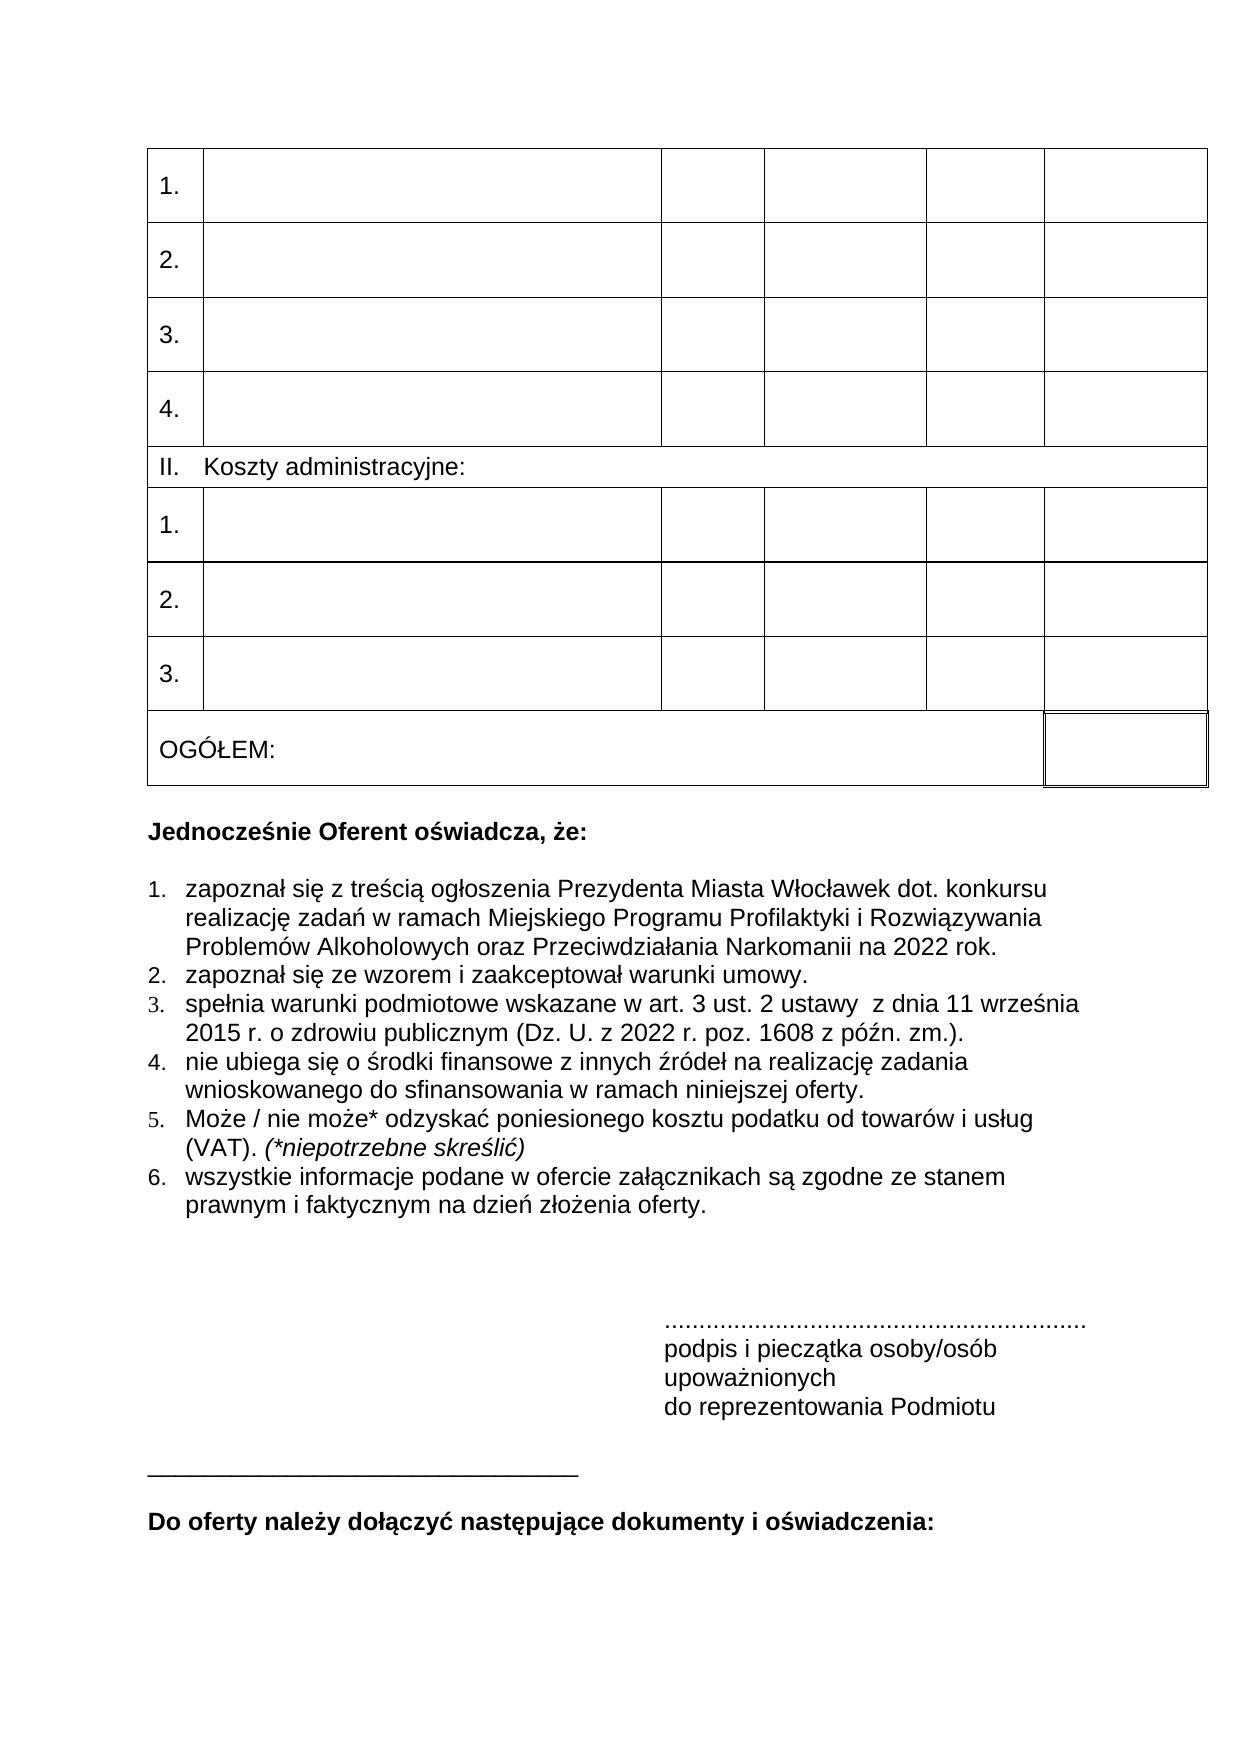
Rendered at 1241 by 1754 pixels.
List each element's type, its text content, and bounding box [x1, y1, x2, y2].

table_cell [765, 372, 926, 446]
table_cell [927, 149, 1044, 222]
table_cell [765, 298, 926, 371]
list nie ubiega się o środki finansowe z innych źródeł na realizację zadania wnioskowanego do sfinansowania w ramach niniejszej oferty. [148, 1047, 1093, 1104]
table_cell [662, 372, 764, 446]
table_cell [662, 298, 764, 371]
table_cell [1046, 714, 1206, 785]
table_cell 2. [148, 563, 203, 636]
table_cell [662, 223, 764, 297]
text _______________________________ [148, 1449, 1093, 1478]
table_cell 1. [148, 149, 203, 222]
table_cell [1045, 637, 1207, 710]
list wszystkie informacje podane w ofercie załącznikach są zgodne ze stanem prawnym i faktycznym na dzień złożenia oferty. [148, 1162, 1093, 1219]
table_cell [204, 372, 661, 446]
table_cell 4. [148, 372, 203, 446]
text podpis i pieczątka osoby/osób upoważnionych do reprezentowania Podmiotu [664, 1334, 1093, 1420]
list zapoznał się z treścią ogłoszenia Prezydenta Miasta Włocławek dot. konkursu realizację zadań w ramach Miejskiego Programu Profilaktyki i Rozwiązywania Problemów Alkoholowych oraz Przeciwdziałania Narkomanii na 2022 rok. [148, 874, 1093, 960]
table_cell [1045, 223, 1207, 297]
table_cell [927, 298, 1044, 371]
table_cell [662, 637, 764, 710]
table_cell 3. [148, 298, 203, 371]
list Może / nie może* odzyskać poniesionego kosztu podatku od towarów i usług (VAT). (*niepotrzebne skreślić) [148, 1104, 1093, 1162]
table_cell [927, 372, 1044, 446]
table_cell 3. [148, 637, 203, 710]
table_cell [927, 637, 1044, 710]
list zapoznał się ze wzorem i zaakceptował warunki umowy. [148, 960, 1093, 989]
table_cell [927, 223, 1044, 297]
table_cell [662, 488, 764, 561]
table_cell [765, 149, 926, 222]
table_cell [765, 488, 926, 561]
table_cell [765, 563, 926, 636]
text ............................................................. [590, 1305, 1093, 1334]
table_cell [204, 637, 661, 710]
text Do oferty należy dołączyć następujące dokumenty i oświadczenia: [148, 1507, 1093, 1535]
table_cell [204, 563, 661, 636]
table_cell [1045, 298, 1207, 371]
table_cell OGÓŁEM: [148, 711, 1043, 785]
list spełnia warunki podmiotowe wskazane w art. 3 ust. 2 ustawy z dnia 11 września 2015 r. o zdrowiu publicznym (Dz. U. z 2022 r. poz. 1608 z późn. zm.). [148, 989, 1093, 1047]
table_cell Koszty administracyjne: [148, 447, 1207, 487]
table_cell [1045, 149, 1207, 222]
table_cell [927, 488, 1044, 561]
table_cell [927, 563, 1044, 636]
table_cell [204, 149, 661, 222]
table_cell 2. [148, 223, 203, 297]
table_cell [765, 637, 926, 710]
table_cell [204, 223, 661, 297]
table_cell [662, 563, 764, 636]
table_cell 1. [148, 488, 203, 561]
table_cell [1045, 372, 1207, 446]
table_cell [1045, 563, 1207, 636]
text Jednocześnie Oferent oświadcza, że: [148, 817, 1093, 845]
table_cell [662, 149, 764, 222]
table_cell [1045, 488, 1207, 561]
table_cell [765, 223, 926, 297]
table_cell [204, 298, 661, 371]
table_cell [204, 488, 661, 561]
